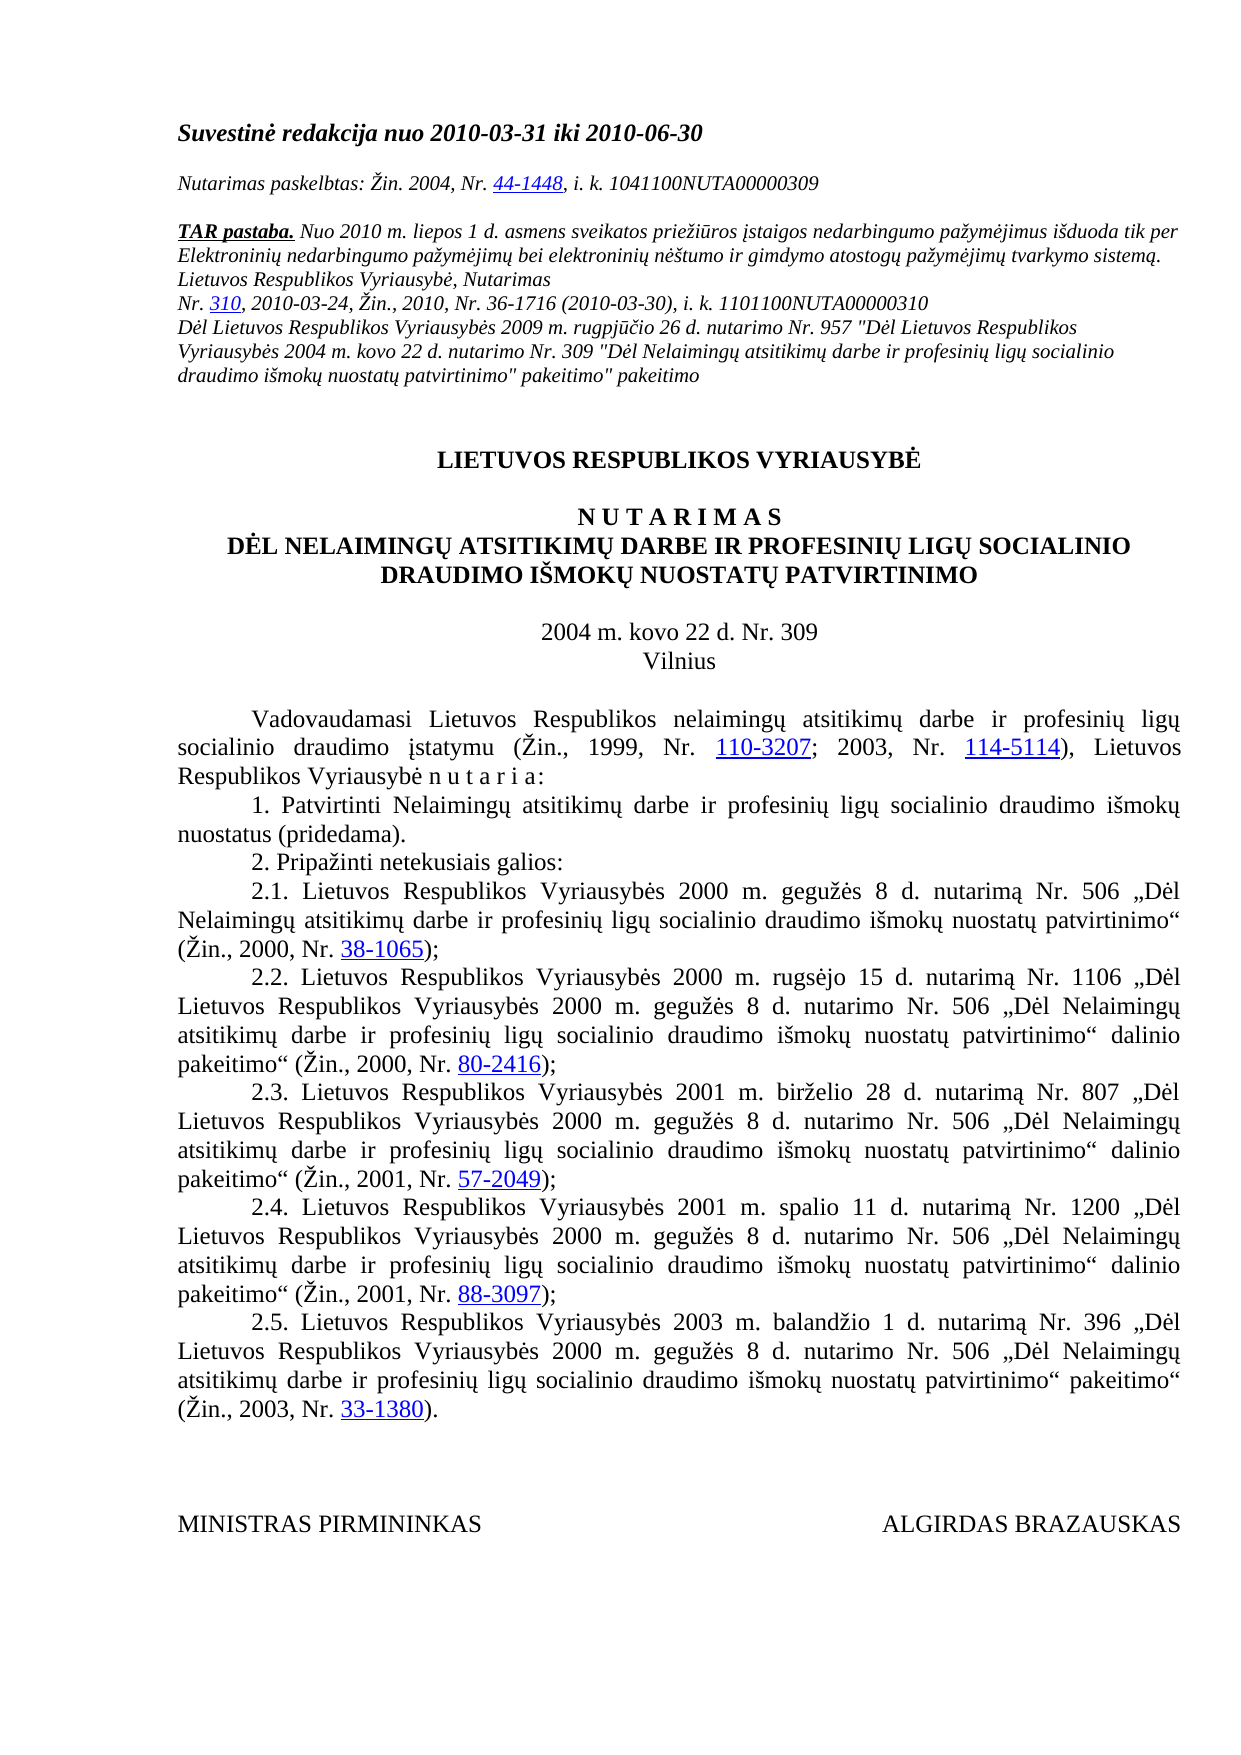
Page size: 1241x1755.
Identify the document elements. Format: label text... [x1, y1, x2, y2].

text 2.1. Lietuvos Respublikos Vyriausybės 2000 m. gegužės 8 d. nutarimą Nr. 506 „Dėl Nelaimingų atsitikimų darbe ir profesinių ligų socialinio draudimo išmokų nuostatų patvirtinimo“ (Žin., 2000, Nr. 38-1065); [177, 876, 1181, 962]
text Dėl Lietuvos Respublikos Vyriausybės 2009 m. rugpjūčio 26 d. nutarimo Nr. 957 "Dėl Lietuvos Respublikos Vyriausybės 2004 m. kovo 22 d. nutarimo Nr. 309 "Dėl Nelaimingų atsitikimų darbe ir profesinių ligų socialinio draudimo išmokų nuostatų patvirtinimo" pakeitimo" pakeitimo [177, 315, 1181, 387]
text TAR pastaba. Nuo 2010 m. liepos 1 d. asmens sveikatos priežiūros įstaigos nedarbingumo pažymėjimus išduoda tik per Elektroninių nedarbingumo pažymėjimų bei elektroninių nėštumo ir gimdymo atostogų pažymėjimų tvarkymo sistemą. [177, 219, 1181, 267]
text 2.3. Lietuvos Respublikos Vyriausybės 2001 m. birželio 28 d. nutarimą Nr. 807 „Dėl Lietuvos Respublikos Vyriausybės 2000 m. gegužės 8 d. nutarimo Nr. 506 „Dėl Nelaimingų atsitikimų darbe ir profesinių ligų socialinio draudimo išmokų nuostatų patvirtinimo“ dalinio pakeitimo“ (Žin., 2001, Nr. 57-2049); [177, 1077, 1181, 1192]
text 1. Patvirtinti Nelaimingų atsitikimų darbe ir profesinių ligų socialinio draudimo išmokų nuostatus (pridedama). [177, 790, 1181, 847]
text LIETUVOS RESPUBLIKOS VYRIAUSYBĖ [177, 445, 1181, 474]
text 2.4. Lietuvos Respublikos Vyriausybės 2001 m. spalio 11 d. nutarimą Nr. 1200 „Dėl Lietuvos Respublikos Vyriausybės 2000 m. gegužės 8 d. nutarimo Nr. 506 „Dėl Nelaimingų atsitikimų darbe ir profesinių ligų socialinio draudimo išmokų nuostatų patvirtinimo“ dalinio pakeitimo“ (Žin., 2001, Nr. 88-3097); [177, 1192, 1181, 1307]
text Lietuvos Respublikos Vyriausybė, Nutarimas [177, 267, 1181, 291]
text Vadovaudamasi Lietuvos Respublikos nelaimingų atsitikimų darbe ir profesinių ligų socialinio draudimo įstatymu (Žin., 1999, Nr. 110-3207; 2003, Nr. 114-5114), Lietuvos Respublikos Vyriausybė nutaria: [177, 704, 1181, 790]
text Ministras Pirmininkas Algirdas Brazauskas [177, 1509, 1181, 1537]
text Suvestinė redakcija nuo 2010-03-31 iki 2010-06-30 [177, 118, 1181, 147]
text DĖL NELAIMINGŲ ATSITIKIMŲ DARBE IR PROFESINIŲ LIGŲ SOCIALINIO DRAUDIMO IŠMOKŲ NUOSTATŲ PATVIRTINIMO [177, 531, 1181, 589]
text 2.5. Lietuvos Respublikos Vyriausybės 2003 m. balandžio 1 d. nutarimą Nr. 396 „Dėl Lietuvos Respublikos Vyriausybės 2000 m. gegužės 8 d. nutarimo Nr. 506 „Dėl Nelaimingų atsitikimų darbe ir profesinių ligų socialinio draudimo išmokų nuostatų patvirtinimo“ pakeitimo“ (Žin., 2003, Nr. 33-1380). [177, 1307, 1181, 1422]
text 2.2. Lietuvos Respublikos Vyriausybės 2000 m. rugsėjo 15 d. nutarimą Nr. 1106 „Dėl Lietuvos Respublikos Vyriausybės 2000 m. gegužės 8 d. nutarimo Nr. 506 „Dėl Nelaimingų atsitikimų darbe ir profesinių ligų socialinio draudimo išmokų nuostatų patvirtinimo“ dalinio pakeitimo“ (Žin., 2000, Nr. 80-2416); [177, 962, 1181, 1077]
text Nutarimas paskelbtas: Žin. 2004, Nr. 44-1448, i. k. 1041100NUTA00000309 [177, 171, 1181, 195]
text 2004 m. kovo 22 d. Nr. 309 [177, 617, 1181, 646]
text 2. Pripažinti netekusiais galios: [177, 847, 1181, 876]
text Nr. 310, 2010-03-24, Žin., 2010, Nr. 36-1716 (2010-03-30), i. k. 1101100NUTA00000310 [177, 291, 1181, 315]
text N U T A R I M A S [177, 502, 1181, 531]
text Vilnius [177, 646, 1181, 675]
